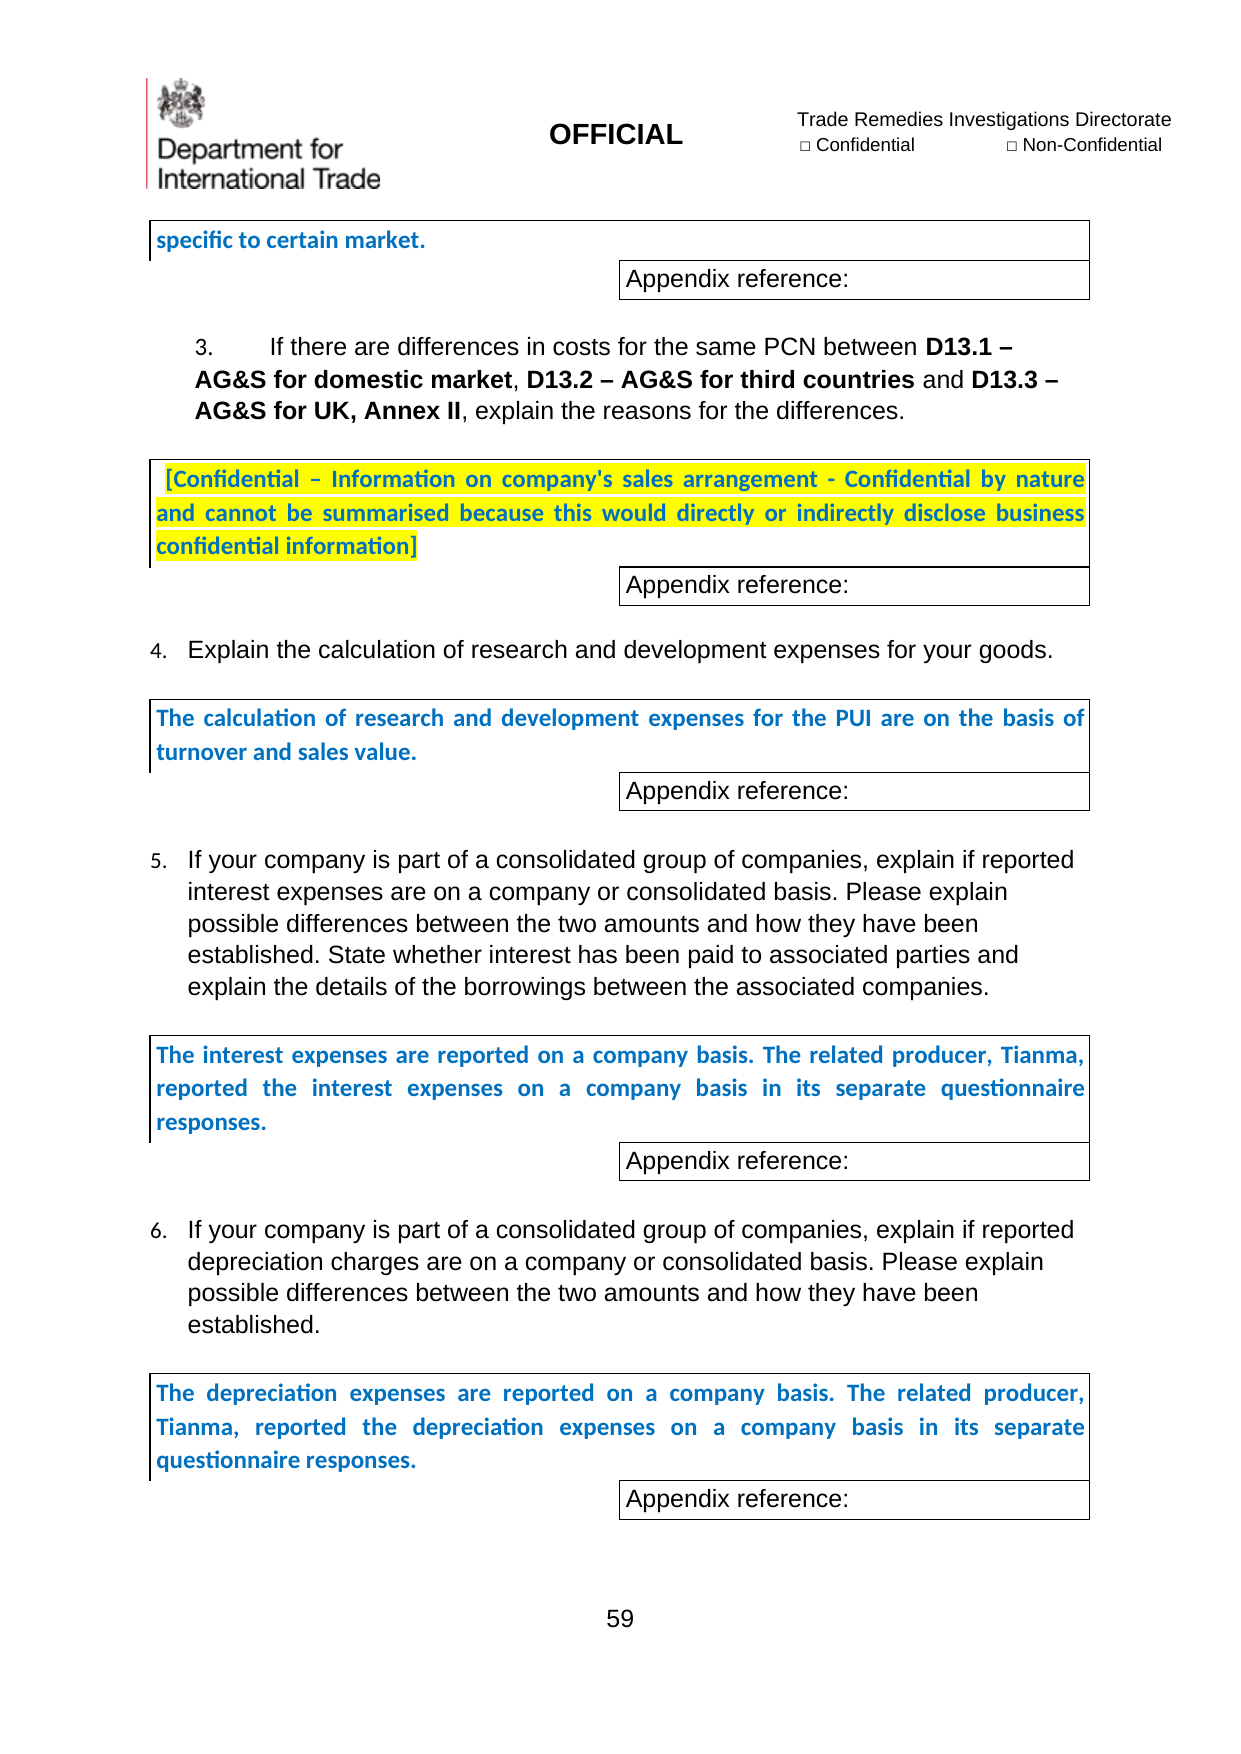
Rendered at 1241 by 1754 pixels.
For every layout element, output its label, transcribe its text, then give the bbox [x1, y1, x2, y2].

table_cell Appendix reference: [620, 261, 1089, 299]
table_header [Confidential – Information on company's sales arrangement - Confidential by nature and cannot be summarised because this would directly or indirectly disclose business confidential information] [151, 460, 1089, 566]
table_header specific to certain market. [151, 221, 1089, 260]
table_cell [150, 1481, 619, 1519]
list Explain the calculation of research and development expenses for your goods. [150, 635, 1090, 664]
table_header The depreciation expenses are reported on a company basis. The related producer, Tianma, reported the depreciation expenses on a company basis in its separate questionnaire responses. [151, 1374, 1089, 1480]
list If your company is part of a consolidated group of companies, explain if reported interest expenses are on a company or consolidated basis. Please explain possible differences between the two amounts and how they have been established. State whether interest has been paid to associated parties and explain the details of the borrowings between the associated companies. [150, 845, 1090, 1000]
table_cell Appendix reference: [620, 568, 1089, 605]
table_cell Appendix reference: [620, 1481, 1089, 1519]
list If your company is part of a consolidated group of companies, explain if reported depreciation charges are on a company or consolidated basis. Please explain possible differences between the two amounts and how they have been established. [150, 1215, 1090, 1339]
table_header The interest expenses are reported on a company basis. The related producer, Tianma, reported the interest expenses on a company basis in its separate questionnaire responses. [151, 1036, 1089, 1142]
table_cell [150, 568, 619, 605]
table_header The calculation of research and development expenses for the PUI are on the basis of turnover and sales value. [151, 700, 1089, 772]
table_cell Appendix reference: [620, 1143, 1089, 1180]
table_cell [150, 261, 619, 299]
table_cell [150, 1143, 619, 1180]
list If there are differences in costs for the same PCN between D13.1 – AG&S for domestic market, D13.2 – AG&S for third countries and D13.3 – AG&S for UK, Annex II, explain the reasons for the differences. [194, 331, 1090, 425]
table_cell Appendix reference: [620, 773, 1089, 810]
table_cell [150, 773, 619, 810]
